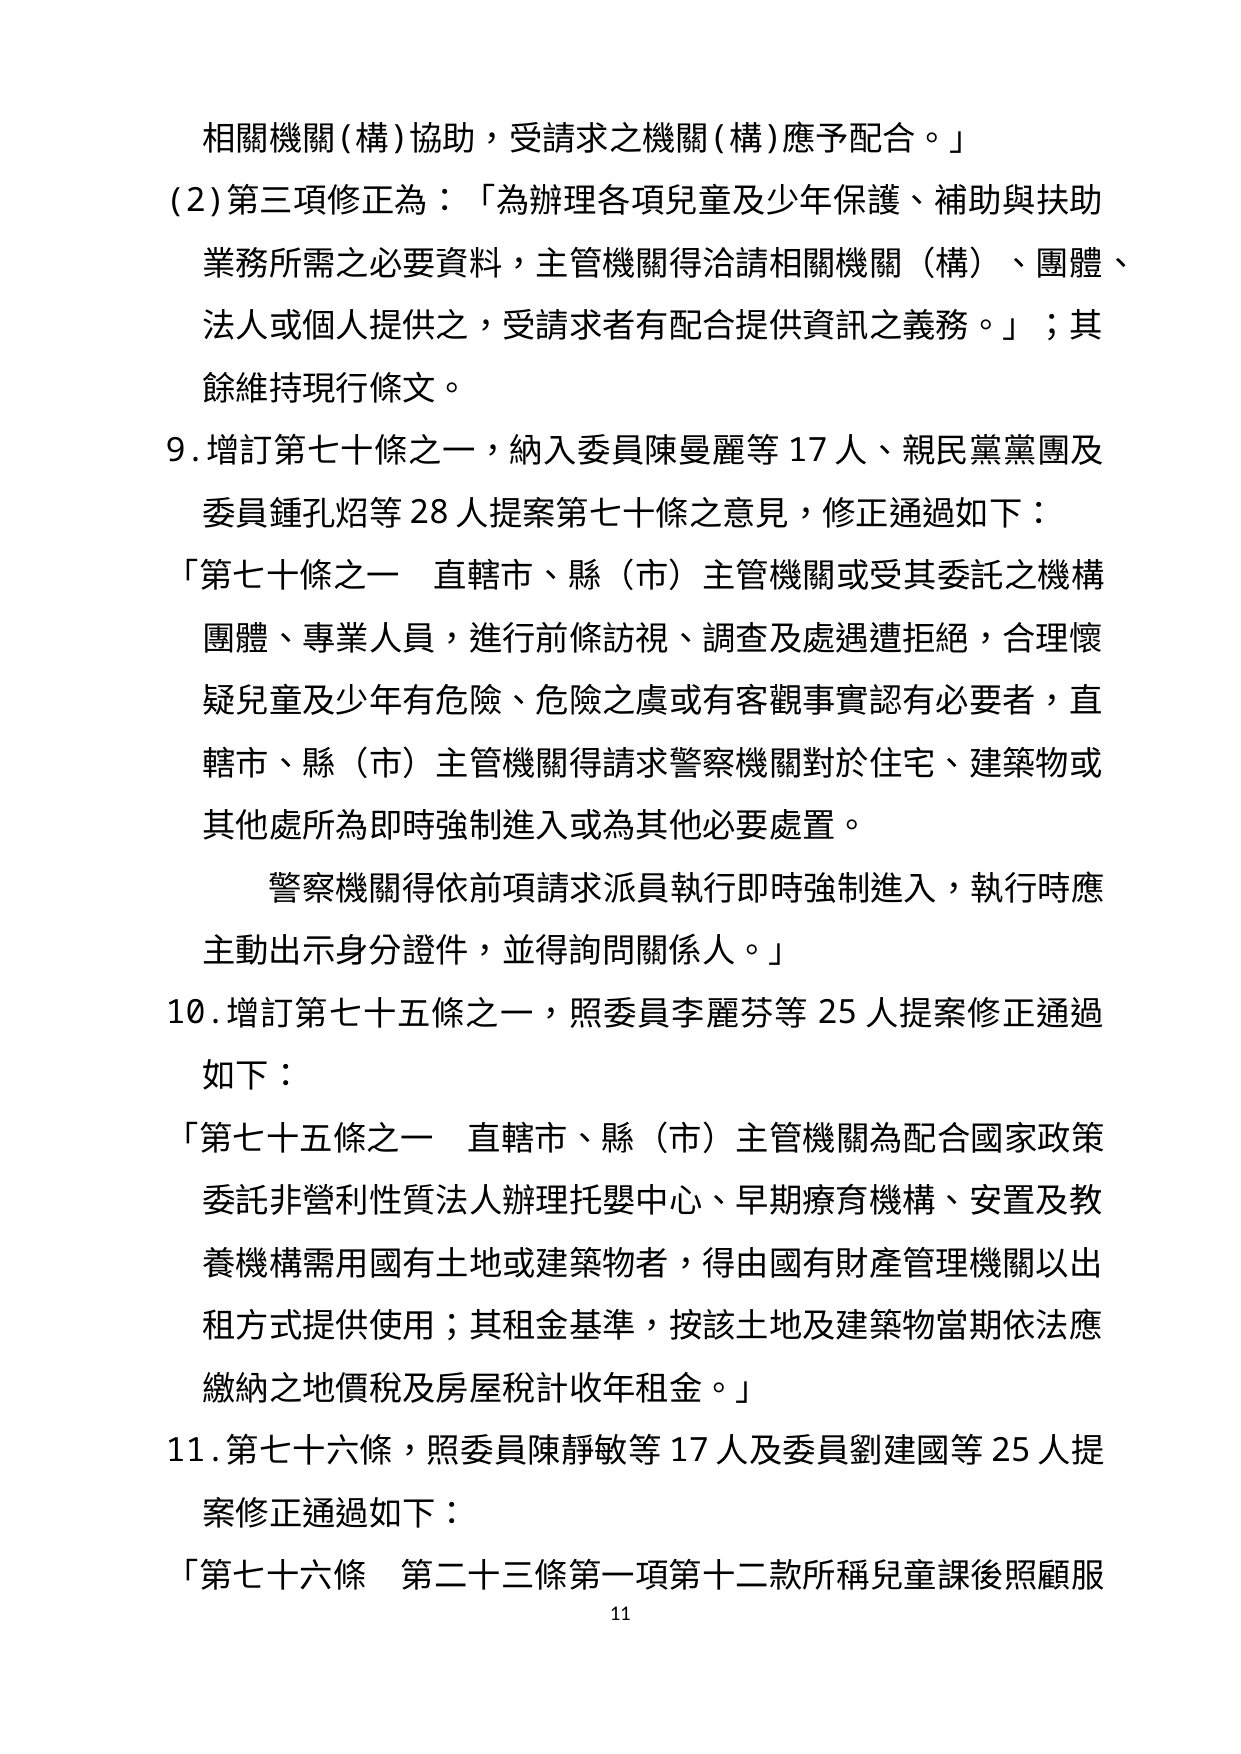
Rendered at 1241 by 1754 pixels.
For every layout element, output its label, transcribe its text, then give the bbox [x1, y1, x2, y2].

text 10.增訂第七十五條之一，照委員李麗芬等25人提案修正通過如下： [165, 969, 1104, 1094]
text (1)第二項修正為：「直轄市、縣（市）主管機關、受其委託之機構、團體或專業人員進行訪視、調查及處遇時，兒童及少年之父母、監護人、其他實際照顧兒童及少年之人、師長、雇主、醫事人員及其他有關之人應予配合，並提供相關資料；該直轄市、縣（市）主管機關得請求警政、戶政、財政、教育或其他相關機關(構)協助，受請求之機關(構)應予配合。」 [165, 94, 1104, 157]
text 警察機關得依前項請求派員執行即時強制進入，執行時應主動出示身分證件，並得詢問關係人。」 [202, 844, 1104, 969]
text 11.第七十六條，照委員陳靜敏等17人及委員劉建國等25人提案修正通過如下： [165, 1407, 1104, 1532]
text 9.增訂第七十條之一，納入委員陳曼麗等17人、親民黨黨團及委員鍾孔炤等28人提案第七十條之意見，修正通過如下： [165, 407, 1104, 532]
text 「第七十條之一 直轄市、縣（市）主管機關或受其委託之機構、團體、專業人員，進行前條訪視、調查及處遇遭拒絕，合理懷疑兒童及少年有危險、危險之虞或有客觀事實認有必要者，直轄市、縣（市）主管機關得請求警察機關對於住宅、建築物或其他處所為即時強制進入或為其他必要處置。 [165, 532, 1104, 844]
text 「第七十六條 第二十三條第一項第十二款所稱兒童課後照顧服 [165, 1532, 1104, 1594]
text 「第七十五條之一 直轄市、縣（市）主管機關為配合國家政策，委託非營利性質法人辦理托嬰中心、早期療育機構、安置及教養機構需用國有土地或建築物者，得由國有財產管理機關以出租方式提供使用；其租金基準，按該土地及建築物當期依法應繳納之地價稅及房屋稅計收年租金。」 [165, 1094, 1104, 1407]
text (2)第三項修正為：「為辦理各項兒童及少年保護、補助與扶助業務所需之必要資料，主管機關得洽請相關機關（構）、團體、法人或個人提供之，受請求者有配合提供資訊之義務。」；其餘維持現行條文。 [165, 157, 1104, 407]
